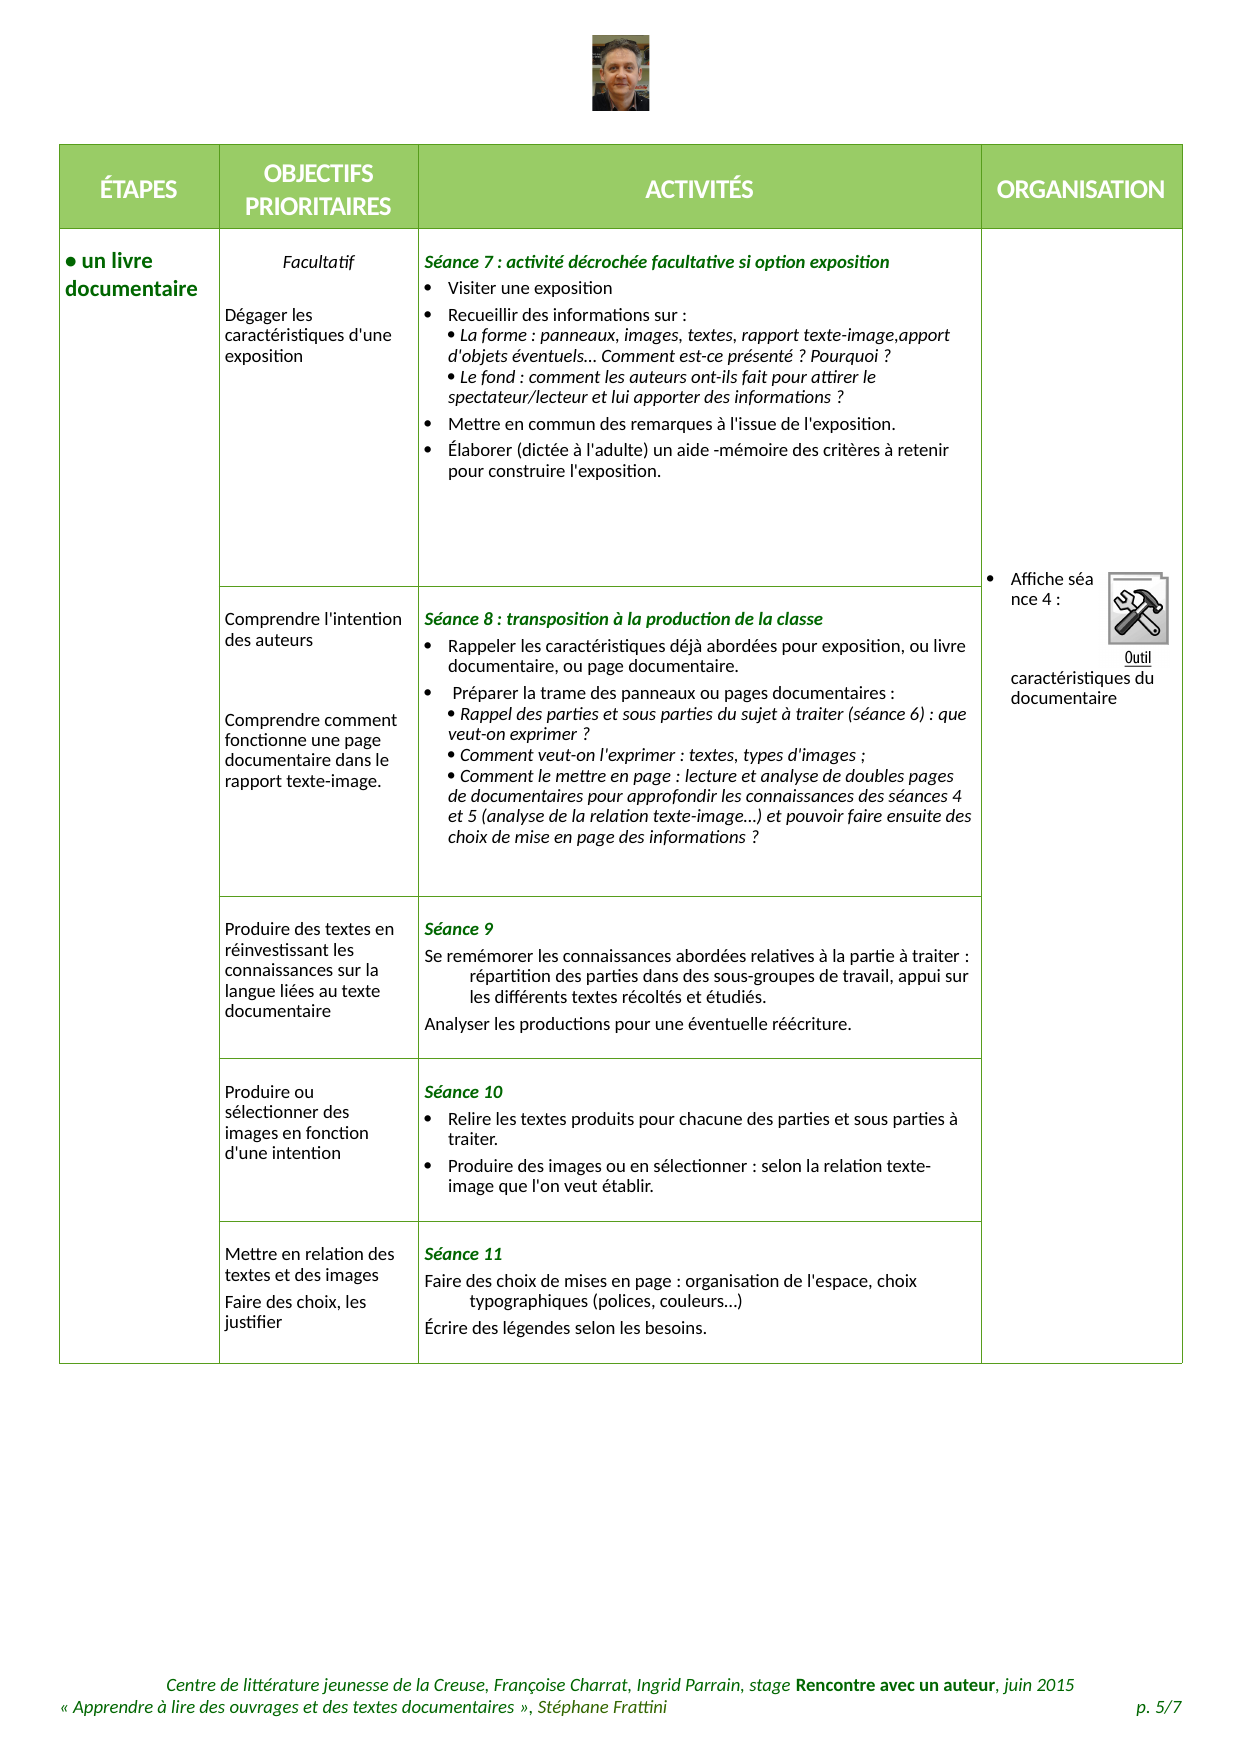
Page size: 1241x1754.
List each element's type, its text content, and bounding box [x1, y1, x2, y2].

table_cell Séance 10 Relire les textes produits pour chacune des parties et sous parties à traiter. Produire des images ou en sélectionner : selon la relation texte-image que l'on veut établir. [419, 1059, 981, 1221]
picture [592, 35, 650, 111]
table_cell Séance 11 Faire des choix de mises en page : organisation de l'espace, choix typographiques (polices, couleurs…) Écrire des légendes selon les besoins. [419, 1222, 981, 1362]
table_header Objectifs prioritaires [220, 145, 418, 228]
table_cell Séance 7 : activité décrochée facultative si option exposition Visiter une exposition Recueillir des informations sur : La forme : panneaux, images, textes, rapport texte-image,apport d'objets éventuels… Comment est-ce présenté ? Pourquoi ? Le fond : comment les auteurs ont-ils fait pour attirer le spectateur/lecteur et lui apporter des informations ? Mettre en commun des remarques à l'issue de l'exposition. Élaborer (dictée à l'adulte) un aide -mémoire des critères à retenir pour construire l'exposition. [419, 229, 981, 586]
table_cell Facultatif Dégager les caractéristiques d'une exposition [220, 229, 418, 586]
table_cell Mettre en relation des textes et des images Faire des choix, les justifier [220, 1222, 418, 1362]
table_header étapes [60, 145, 219, 228]
table_cell Produire ou sélectionner des images en fonction d'une intention [220, 1059, 418, 1221]
table_cell Séance 8 : transposition à la production de la classe Rappeler les caractéristiques déjà abordées pour exposition, ou livre documentaire, ou page documentaire. Préparer la trame des panneaux ou pages documentaires : Rappel des parties et sous parties du sujet à traiter (séance 6) : que veut-on exprimer ? Comment veut-on l'exprimer : textes, types d'images ; Comment le mettre en page : lecture et analyse de doubles pages de documentaires pour approfondir les connaissances des séances 4 et 5 (analyse de la relation texte-image…) et pouvoir faire ensuite des choix de mise en page des informations ? [419, 587, 981, 896]
table_cell Séance 9 Se remémorer les connaissances abordées relatives à la partie à traiter : répartition des parties dans des sous-groupes de travail, appui sur les différents textes récoltés et étudiés. Analyser les productions pour une éventuelle réécriture. [419, 897, 981, 1058]
table_header Organisation [982, 145, 1182, 228]
table_cell Comprendre l'intention des auteurs Comprendre comment fonctionne une page documentaire dans le rapport texte-image. [220, 587, 418, 896]
table_cell Produire des textes en réinvestissant les connaissances sur la langue liées au texte documentaire [220, 897, 418, 1058]
picture [1097, 572, 1170, 668]
table_header Activités [419, 145, 981, 228]
table_cell Affiches séance 1 et 4 Affiches : trame, calendrier des tâches Affiche séance 4 : caractéristiques du documentaire [982, 229, 1182, 1362]
table_cell • un livre documentaire [60, 229, 219, 1362]
